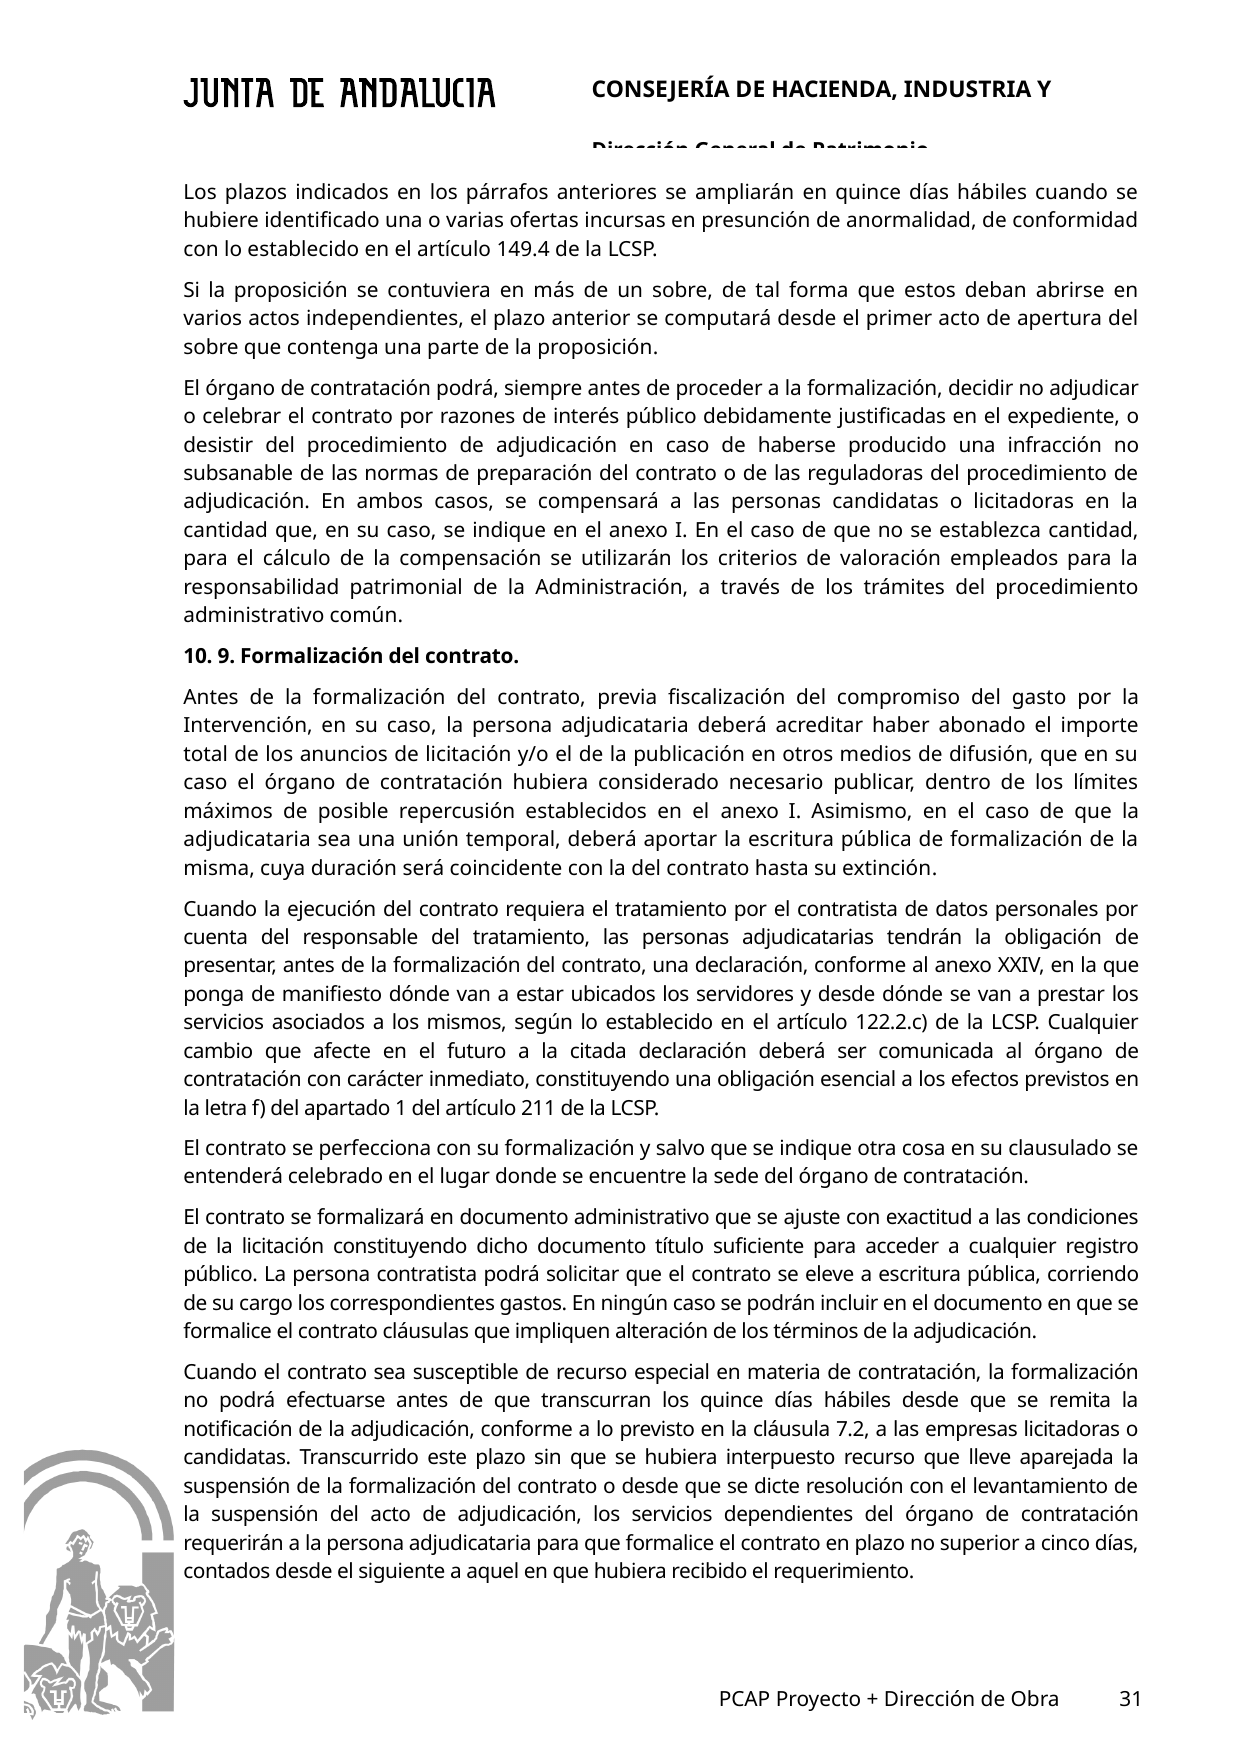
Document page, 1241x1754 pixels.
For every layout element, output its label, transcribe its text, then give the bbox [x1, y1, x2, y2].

text Los plazos indicados en los párrafos anteriores se ampliarán en quince días hábiles cuando se hubiere identificado una o varias ofertas incursas en presunción de anormalidad, de conformidad con lo establecido en el artículo 149.4 de la LCSP. [183, 177, 1140, 262]
text Antes de la formalización del contrato, previa fiscalización del compromiso del gasto por la Intervención, en su caso, la persona adjudicataria deberá acreditar haber abonado el importe total de los anuncios de licitación y/o el de la publicación en otros medios de difusión, que en su caso el órgano de contratación hubiera considerado necesario publicar, dentro de los límites máximos de posible repercusión establecidos en el anexo I. Asimismo, en el caso de que la adjudicataria sea una unión temporal, deberá aportar la escritura pública de formalización de la misma, cuya duración será coincidente con la del contrato hasta su extinción. [183, 682, 1140, 881]
text Si la proposición se contuviera en más de un sobre, de tal forma que estos deban abrirse en varios actos independientes, el plazo anterior se computará desde el primer acto de apertura del sobre que contenga una parte de la proposición. [183, 275, 1140, 360]
text El contrato se perfecciona con su formalización y salvo que se indique otra cosa en su clausulado se entenderá celebrado en el lugar donde se encuentre la sede del órgano de contratación. [183, 1133, 1140, 1190]
text Cuando la ejecución del contrato requiera el tratamiento por el contratista de datos personales por cuenta del responsable del tratamiento, las personas adjudicatarias tendrán la obligación de presentar, antes de la formalización del contrato, una declaración, conforme al anexo XXIV, en la que ponga de manifiesto dónde van a estar ubicados los servidores y desde dónde se van a prestar los servicios asociados a los mismos, según lo establecido en el artículo 122.2.c) de la LCSP. Cualquier cambio que afecte en el futuro a la citada declaración deberá ser comunicada al órgano de contratación con carácter inmediato, constituyendo una obligación esencial a los efectos previstos en la letra f) del apartado 1 del artículo 211 de la LCSP. [183, 894, 1140, 1121]
text El órgano de contratación podrá, siempre antes de proceder a la formalización, decidir no adjudicar o celebrar el contrato por razones de interés público debidamente justificadas en el expediente, o desistir del procedimiento de adjudicación en caso de haberse producido una infracción no subsanable de las normas de preparación del contrato o de las reguladoras del procedimiento de adjudicación. En ambos casos, se compensará a las personas candidatas o licitadoras en la cantidad que, en su caso, se indique en el anexo I. En el caso de que no se establezca cantidad, para el cálculo de la compensación se utilizarán los criterios de valoración empleados para la responsabilidad patrimonial de la Administración, a través de los trámites del procedimiento administrativo común. [183, 373, 1140, 629]
text 10. 9. Formalización del contrato. [183, 641, 1140, 670]
text El contrato se formalizará en documento administrativo que se ajuste con exactitud a las condiciones de la licitación constituyendo dicho documento título suficiente para acceder a cualquier registro público. La persona contratista podrá solicitar que el contrato se eleve a escritura pública, corriendo de su cargo los correspondientes gastos. En ningún caso se podrán incluir en el documento en que se formalice el contrato cláusulas que impliquen alteración de los términos de la adjudicación. [183, 1202, 1140, 1344]
text Cuando el contrato sea susceptible de recurso especial en materia de contratación, la formalización no podrá efectuarse antes de que transcurran los quince días hábiles desde que se remita la notificación de la adjudicación, conforme a lo previsto en la cláusula 7.2, a las empresas licitadoras o candidatas. Transcurrido este plazo sin que se hubiera interpuesto recurso que lleve aparejada la suspensión de la formalización del contrato o desde que se dicte resolución con el levantamiento de la suspensión del acto de adjudicación, los servicios dependientes del órgano de contratación requerirán a la persona adjudicataria para que formalice el contrato en plazo no superior a cinco días, contados desde el siguiente a aquel en que hubiera recibido el requerimiento. [183, 1357, 1140, 1584]
